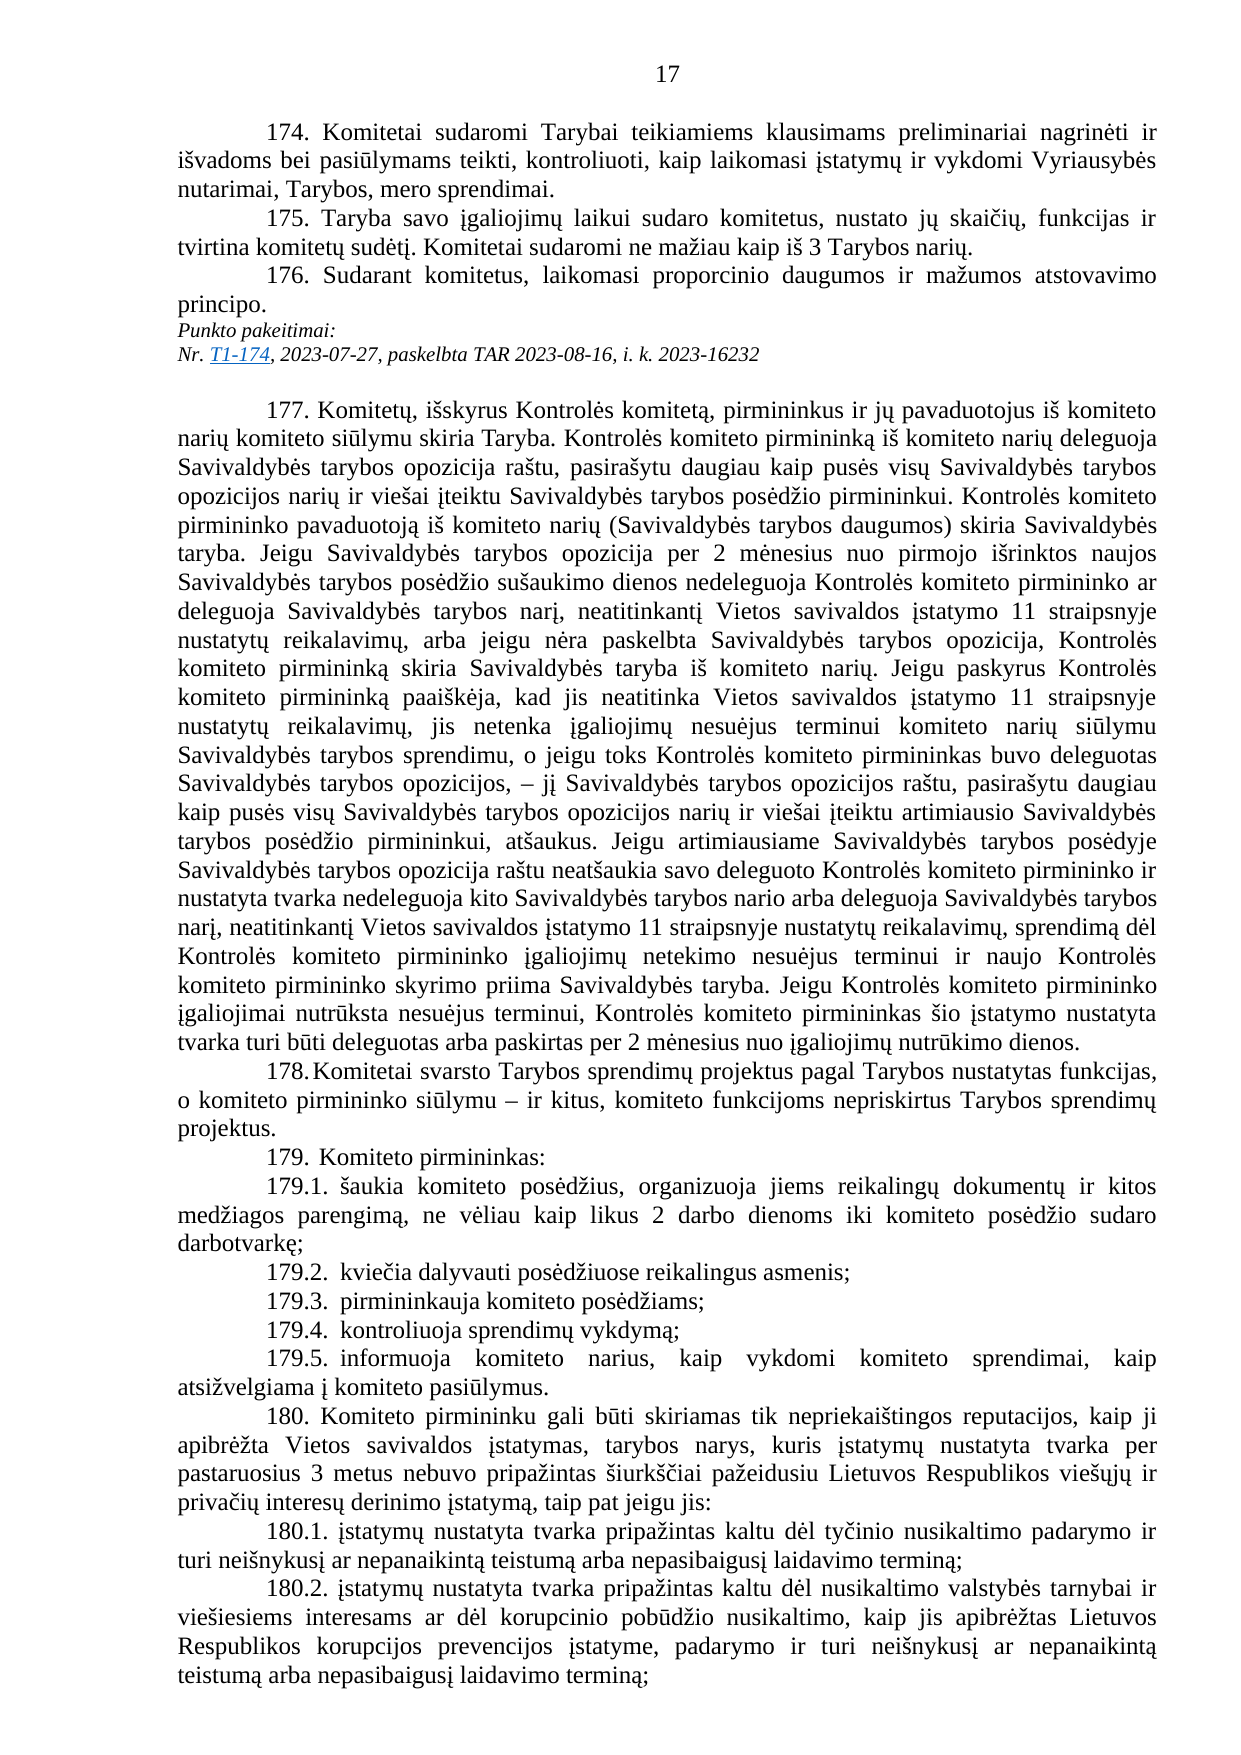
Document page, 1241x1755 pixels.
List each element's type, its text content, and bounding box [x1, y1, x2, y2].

text 179. Komiteto pirmininkas: [177, 1142, 1158, 1171]
text 179.3. pirmininkauja komiteto posėdžiams; [177, 1286, 1158, 1315]
text 176. Sudarant komitetus, laikomasi proporcinio daugumos ir mažumos atstovavimo principo. [177, 260, 1158, 318]
text 178. Komitetai svarsto Tarybos sprendimų projektus pagal Tarybos nustatytas funkcijas, o komiteto pirmininko siūlymu – ir kitus, komiteto funkcijoms nepriskirtus Tarybos sprendimų projektus. [177, 1056, 1158, 1142]
text Nr. T1-174, 2023-07-27, paskelbta TAR 2023-08-16, i. k. 2023-16232 [177, 342, 1158, 366]
text 179.1. šaukia komiteto posėdžius, organizuoja jiems reikalingų dokumentų ir kitos medžiagos parengimą, ne vėliau kaip likus 2 darbo dienoms iki komiteto posėdžio sudaro darbotvarkę; [177, 1171, 1158, 1257]
text 179.5. informuoja komiteto narius, kaip vykdomi komiteto sprendimai, kaip atsižvelgiama į komiteto pasiūlymus. [177, 1343, 1158, 1401]
text 180. Komiteto pirmininku gali būti skiriamas tik nepriekaištingos reputacijos, kaip ji apibrėžta Vietos savivaldos įstatymas, tarybos narys, kuris įstatymų nustatyta tvarka per pastaruosius 3 metus nebuvo pripažintas šiurkščiai pažeidusiu Lietuvos Respublikos viešųjų ir privačių interesų derinimo įstatymą, taip pat jeigu jis: [177, 1401, 1158, 1516]
text 175. Taryba savo įgaliojimų laikui sudaro komitetus, nustato jų skaičių, funkcijas ir tvirtina komitetų sudėtį. Komitetai sudaromi ne mažiau kaip iš 3 Tarybos narių. [177, 203, 1158, 260]
text 179.4. kontroliuoja sprendimų vykdymą; [177, 1315, 1158, 1343]
text 177. Komitetų, išskyrus Kontrolės komitetą, pirmininkus ir jų pavaduotojus iš komiteto narių komiteto siūlymu skiria Taryba. Kontrolės komiteto pirmininką iš komiteto narių deleguoja Savivaldybės tarybos opozicija raštu, pasirašytu daugiau kaip pusės visų Savivaldybės tarybos opozicijos narių ir viešai įteiktu Savivaldybės tarybos posėdžio pirmininkui. Kontrolės komiteto pirmininko pavaduotoją iš komiteto narių (Savivaldybės tarybos daugumos) skiria Savivaldybės taryba. Jeigu Savivaldybės tarybos opozicija per 2 mėnesius nuo pirmojo išrinktos naujos Savivaldybės tarybos posėdžio sušaukimo dienos nedeleguoja Kontrolės komiteto pirmininko ar deleguoja Savivaldybės tarybos narį, neatitinkantį Vietos savivaldos įstatymo 11 straipsnyje nustatytų reikalavimų, arba jeigu nėra paskelbta Savivaldybės tarybos opozicija, Kontrolės komiteto pirmininką skiria Savivaldybės taryba iš komiteto narių. Jeigu paskyrus Kontrolės komiteto pirmininką paaiškėja, kad jis neatitinka Vietos savivaldos įstatymo 11 straipsnyje nustatytų reikalavimų, jis netenka įgaliojimų nesuėjus terminui komiteto narių siūlymu Savivaldybės tarybos sprendimu, o jeigu toks Kontrolės komiteto pirmininkas buvo deleguotas Savivaldybės tarybos opozicijos, – jį Savivaldybės tarybos opozicijos raštu, pasirašytu daugiau kaip pusės visų Savivaldybės tarybos opozicijos narių ir viešai įteiktu artimiausio Savivaldybės tarybos posėdžio pirmininkui, atšaukus. Jeigu artimiausiame Savivaldybės tarybos posėdyje Savivaldybės tarybos opozicija raštu neatšaukia savo deleguoto Kontrolės komiteto pirmininko ir nustatyta tvarka nedeleguoja kito Savivaldybės tarybos nario arba deleguoja Savivaldybės tarybos narį, neatitinkantį Vietos savivaldos įstatymo 11 straipsnyje nustatytų reikalavimų, sprendimą dėl Kontrolės komiteto pirmininko įgaliojimų netekimo nesuėjus terminui ir naujo Kontrolės komiteto pirmininko skyrimo priima Savivaldybės taryba. Jeigu Kontrolės komiteto pirmininko įgaliojimai nutrūksta nesuėjus terminui, Kontrolės komiteto pirmininkas šio įstatymo nustatyta tvarka turi būti deleguotas arba paskirtas per 2 mėnesius nuo įgaliojimų nutrūkimo dienos. [177, 395, 1158, 1056]
text 179.2. kviečia dalyvauti posėdžiuose reikalingus asmenis; [177, 1257, 1158, 1286]
text 180.2. įstatymų nustatyta tvarka pripažintas kaltu dėl nusikaltimo valstybės tarnybai ir viešiesiems interesams ar dėl korupcinio pobūdžio nusikaltimo, kaip jis apibrėžtas Lietuvos Respublikos korupcijos prevencijos įstatyme, padarymo ir turi neišnykusį ar nepanaikintą teistumą arba nepasibaigusį laidavimo terminą; [177, 1573, 1158, 1688]
text 174. Komitetai sudaromi Tarybai teikiamiems klausimams preliminariai nagrinėti ir išvadoms bei pasiūlymams teikti, kontroliuoti, kaip laikomasi įstatymų ir vykdomi Vyriausybės nutarimai, Tarybos, mero sprendimai. [177, 117, 1158, 203]
text Punkto pakeitimai: [177, 318, 1158, 342]
text 180.1. įstatymų nustatyta tvarka pripažintas kaltu dėl tyčinio nusikaltimo padarymo ir turi neišnykusį ar nepanaikintą teistumą arba nepasibaigusį laidavimo terminą; [177, 1516, 1158, 1573]
